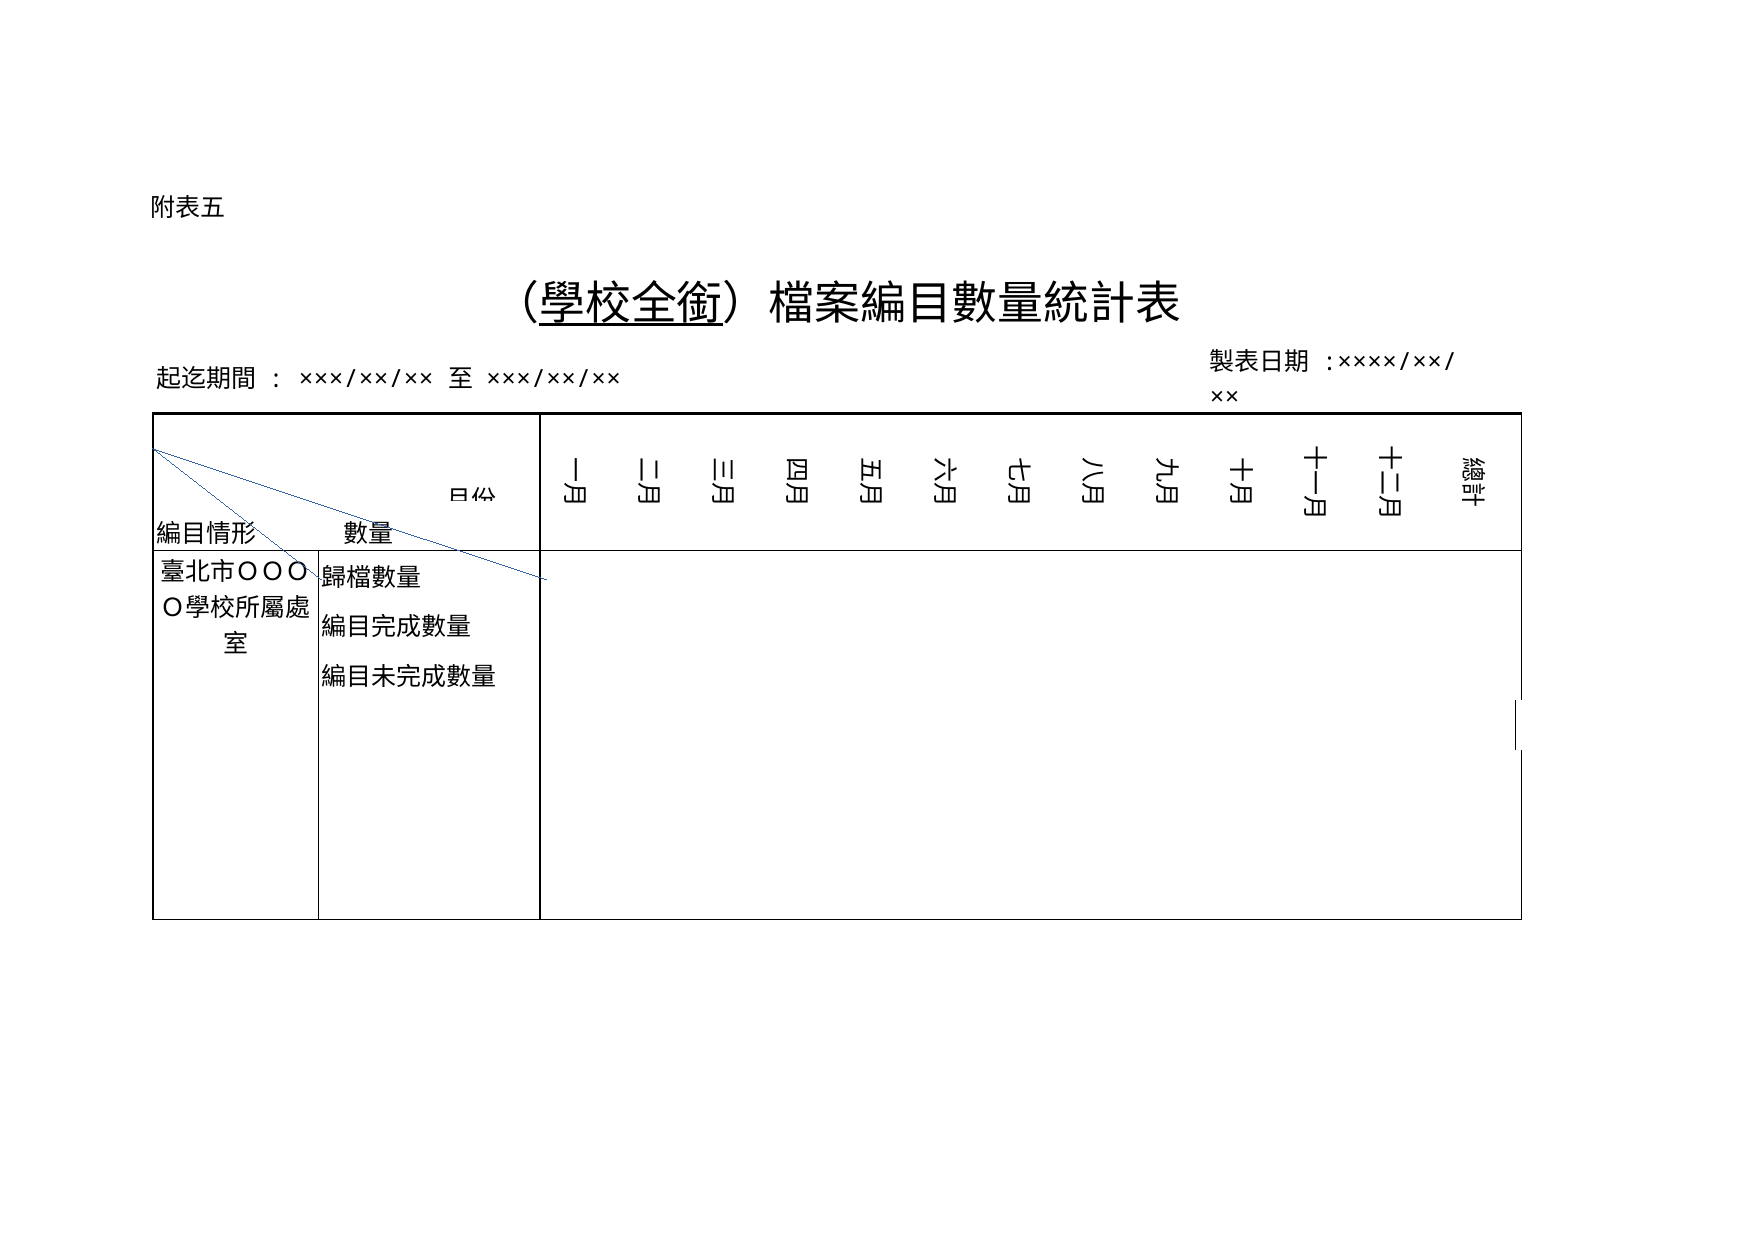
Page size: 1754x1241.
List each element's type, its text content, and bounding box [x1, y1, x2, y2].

table_cell [1206, 700, 1280, 750]
table_cell 十二月 [1355, 415, 1428, 550]
table_cell [688, 850, 762, 884]
table_cell [836, 650, 910, 700]
table_cell 六月 [910, 415, 984, 550]
table_cell 歸檔數量 [319, 551, 539, 600]
table_cell [1280, 600, 1354, 650]
table_cell [836, 342, 910, 412]
table_cell [688, 884, 762, 918]
table_cell [1429, 750, 1521, 800]
table_cell [984, 650, 1058, 700]
table_cell [541, 850, 614, 884]
table_cell [614, 750, 688, 800]
table_cell [319, 850, 539, 884]
table_cell [1429, 650, 1521, 700]
table_cell [1058, 342, 1132, 412]
table_cell 編目情形 數量 [154, 415, 539, 550]
table_cell 九月 [1132, 415, 1206, 550]
table_cell [836, 700, 910, 750]
table_cell [541, 551, 614, 600]
table_cell [1355, 551, 1428, 600]
table_cell [836, 850, 910, 884]
table_cell [1429, 600, 1521, 650]
table_cell [319, 800, 539, 850]
table_cell 編目完成數量 [319, 600, 539, 650]
table_cell [319, 750, 539, 800]
table_cell [688, 800, 762, 850]
table_cell [1280, 800, 1354, 850]
table_cell [1280, 551, 1354, 600]
table_cell [910, 551, 984, 600]
table_cell [541, 600, 614, 650]
table_cell [762, 850, 836, 884]
table_cell [836, 750, 910, 800]
table_cell [1132, 750, 1206, 800]
table_cell [1355, 750, 1428, 800]
table_cell [1206, 750, 1280, 800]
table_cell [762, 600, 836, 650]
table_cell 四月 [762, 415, 836, 550]
table_cell 五月 [836, 415, 910, 550]
table_cell 二月 [614, 415, 688, 550]
table_cell [762, 750, 836, 800]
table_cell [1355, 884, 1428, 918]
table_cell [1280, 850, 1354, 884]
table_cell [319, 700, 539, 750]
table_cell 編目未完成數量 [319, 650, 539, 700]
table_cell 十一月 [1280, 415, 1354, 550]
table_cell [319, 884, 539, 918]
table_cell [1132, 342, 1206, 412]
table_cell 臺北市ＯＯＯＯ學校所屬處室 [154, 551, 318, 850]
table_cell [1355, 800, 1428, 850]
table_cell [910, 884, 984, 918]
table_cell [984, 750, 1058, 800]
table_cell [762, 650, 836, 700]
table_cell [1355, 650, 1428, 700]
table_cell [1132, 850, 1206, 884]
table_cell [1206, 884, 1280, 918]
table_cell [836, 800, 910, 850]
table_cell [984, 600, 1058, 650]
table_cell [910, 850, 984, 884]
table_cell [688, 551, 762, 600]
table_cell [614, 650, 688, 700]
table_cell [1355, 700, 1428, 750]
table_header （學校全銜）檔案編目數量統計表 [153, 258, 1521, 342]
table_cell 一月 [541, 415, 614, 550]
table_cell [836, 600, 910, 650]
table_cell [984, 884, 1058, 918]
table_cell [541, 650, 614, 700]
table_cell 七月 [984, 415, 1058, 550]
table_cell [984, 342, 1058, 412]
table_cell [1280, 700, 1354, 750]
table_cell 八月 [1058, 415, 1132, 550]
table_cell [1206, 551, 1280, 600]
table_cell [614, 850, 688, 884]
table_cell [614, 884, 688, 918]
table_cell [984, 551, 1058, 600]
table_cell 十月 [1206, 415, 1280, 550]
table_cell [541, 700, 614, 750]
table_cell [1280, 650, 1354, 700]
table_cell [1206, 800, 1280, 850]
table_cell [541, 800, 614, 850]
table_cell 總計 [1429, 415, 1521, 550]
table_cell [1058, 650, 1132, 700]
table_cell [1058, 884, 1132, 918]
table_cell [1132, 650, 1206, 700]
table_cell [762, 884, 836, 918]
table_cell [1058, 600, 1132, 650]
table_cell [614, 600, 688, 650]
table_cell [1058, 850, 1132, 884]
table_cell [1355, 850, 1428, 884]
table_cell 製表日期 :××××/××/×× [1206, 342, 1521, 412]
table_cell [688, 600, 762, 650]
table_cell [154, 850, 318, 884]
table_cell [1355, 600, 1428, 650]
table_cell [1206, 600, 1280, 650]
table_cell [762, 551, 836, 600]
table_cell 三月 [688, 415, 762, 550]
table_cell [1058, 750, 1132, 800]
table_cell [762, 800, 836, 850]
table_cell [910, 800, 984, 850]
table_cell [1280, 884, 1354, 918]
table_cell [1206, 850, 1280, 884]
table_cell [1058, 551, 1132, 600]
table_cell [984, 700, 1058, 750]
table_cell [1280, 750, 1354, 800]
table_cell [910, 700, 984, 750]
table_cell [910, 650, 984, 700]
table_cell [1429, 800, 1521, 850]
table_cell [688, 650, 762, 700]
table_cell 起迄期間 : ×××/××/×× 至 ×××/××/×× [153, 342, 836, 412]
table_cell [910, 600, 984, 650]
table_cell [910, 342, 984, 412]
table_cell [688, 700, 762, 750]
table_cell [1132, 884, 1206, 918]
table_cell [984, 800, 1058, 850]
table_cell [1429, 850, 1521, 884]
table_cell [1132, 551, 1206, 600]
table_cell [1132, 700, 1206, 750]
table_cell [1132, 600, 1206, 650]
table_cell [614, 551, 688, 600]
table_cell [1429, 884, 1521, 918]
table_cell [1132, 800, 1206, 850]
table_cell [1429, 700, 1515, 750]
table_cell [1058, 700, 1132, 750]
table_cell [1429, 551, 1521, 600]
table_cell [688, 750, 762, 800]
table_cell [836, 884, 910, 918]
table_cell [762, 700, 836, 750]
text 附表五 [150, 187, 1604, 223]
table_cell [836, 551, 910, 600]
table_cell [910, 750, 984, 800]
table_cell [541, 884, 614, 918]
table_cell [984, 850, 1058, 884]
table_cell [614, 800, 688, 850]
table_cell [1058, 800, 1132, 850]
table_cell [1206, 650, 1280, 700]
table_cell [154, 884, 318, 918]
table_cell [614, 700, 688, 750]
table_cell [541, 750, 614, 800]
